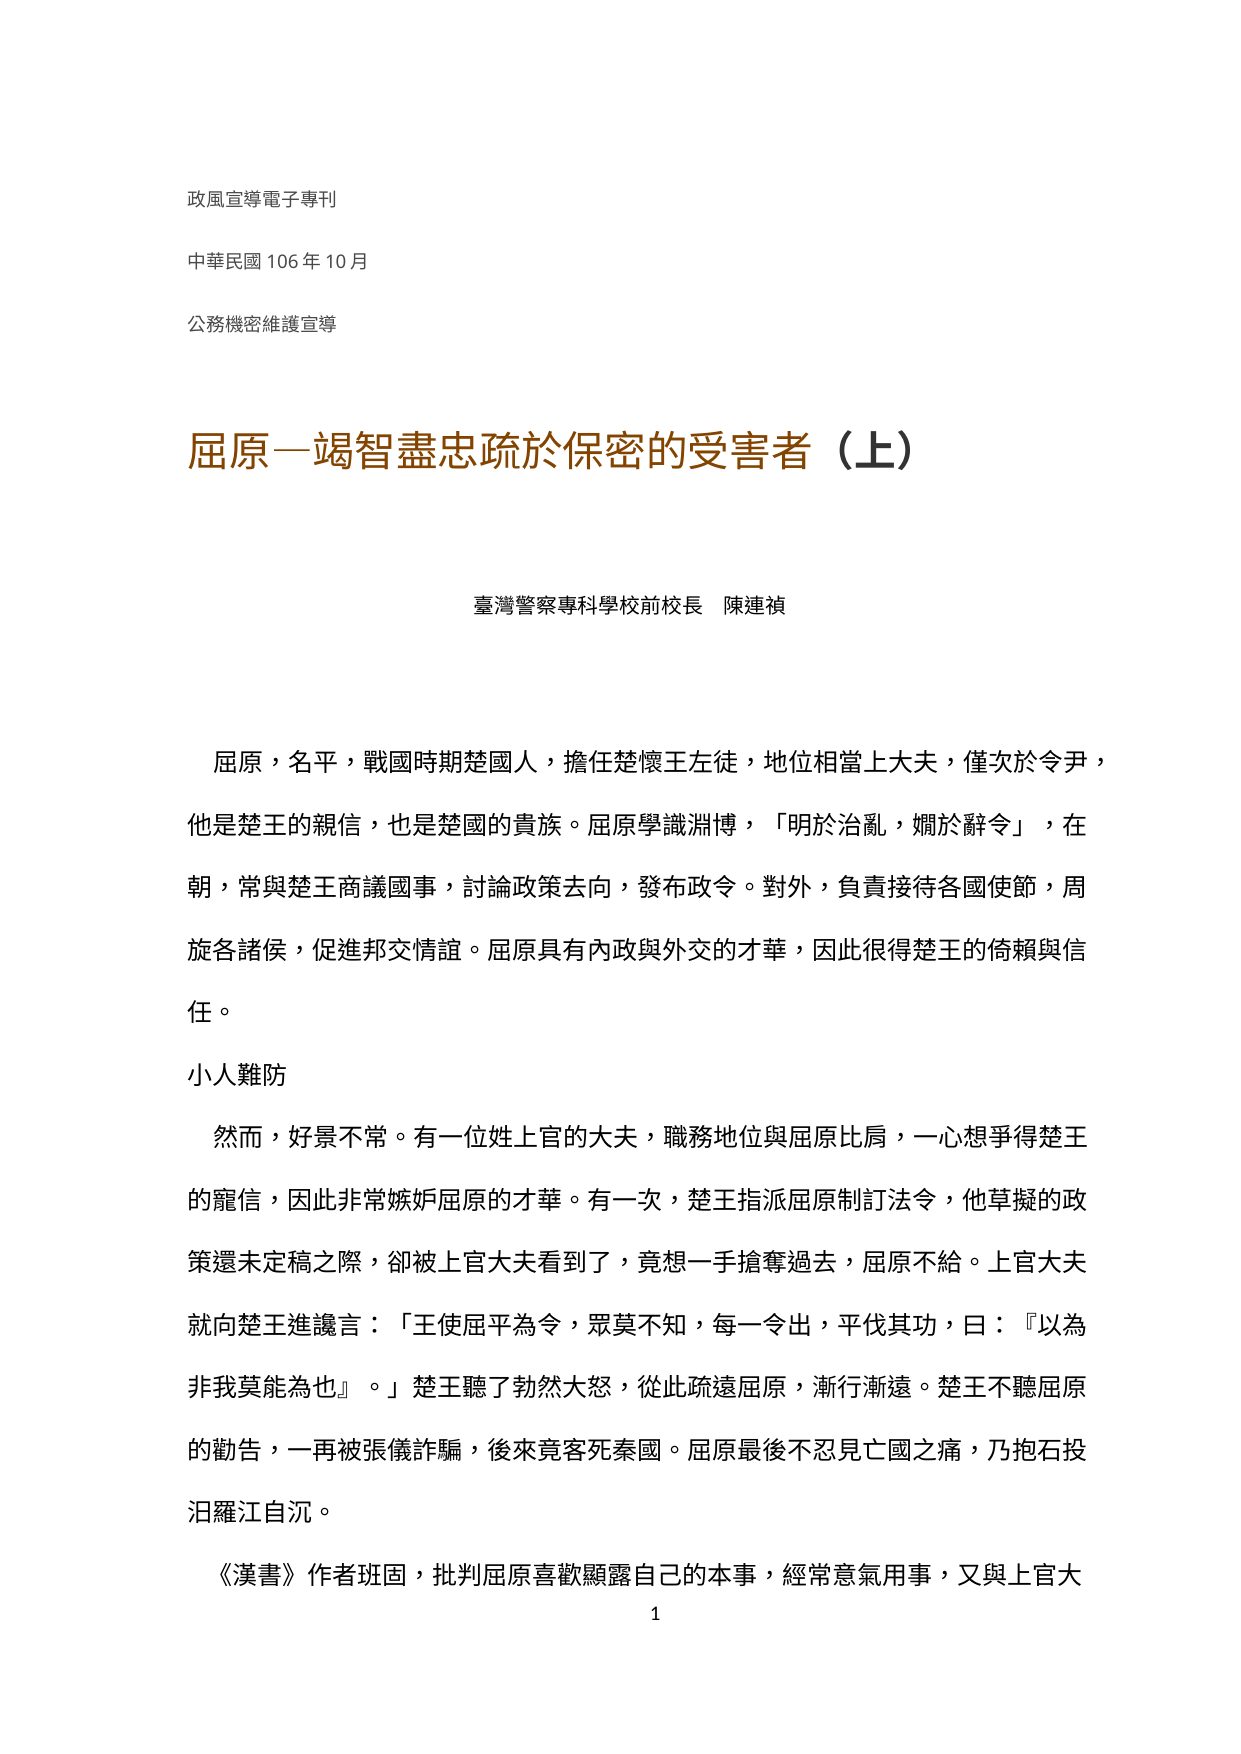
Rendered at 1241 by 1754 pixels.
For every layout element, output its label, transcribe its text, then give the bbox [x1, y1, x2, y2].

text 屈原，名平，戰國時期楚國人，擔任楚懷王左徒，地位相當上大夫，僅次於令尹，他是楚王的親信，也是楚國的貴族。屈原學識淵博，「明於治亂，嫺於辭令」，在朝，常與楚王商議國事，討論政策去向，發布政令。對外，負責接待各國使節，周旋各諸侯，促進邦交情誼。屈原具有內政與外交的才華，因此很得楚王的倚賴與信任。 [187, 719, 1088, 1032]
text 《漢書》作者班固，批判屈原喜歡顯露自己的本事，經常意氣用事，又與上官大 [187, 1532, 1103, 1594]
text 臺灣警察專科學校前校長 陳連禎 [187, 532, 1122, 657]
text 政風宣導電子專刊 中華民國106年10月 公務機密維護宣導 [187, 157, 1122, 344]
text 然而，好景不常。有一位姓上官的大夫，職務地位與屈原比肩，一心想爭得楚王的寵信，因此非常嫉妒屈原的才華。有一次，楚王指派屈原制訂法令，他草擬的政策還未定稿之際，卻被上官大夫看到了，竟想一手搶奪過去，屈原不給。上官大夫就向楚王進讒言：「王使屈平為令，眾莫不知，每一令出，平伐其功，曰：『以為非我莫能為也』。」楚王聽了勃然大怒，從此疏遠屈原，漸行漸遠。楚王不聽屈原的勸告，一再被張儀詐騙，後來竟客死秦國。屈原最後不忍見亡國之痛，乃抱石投汨羅江自沉。 [187, 1094, 1103, 1532]
text 小人難防 [187, 1032, 1088, 1094]
text 屈原—竭智盡忠疏於保密的受害者（上） [187, 407, 1122, 469]
